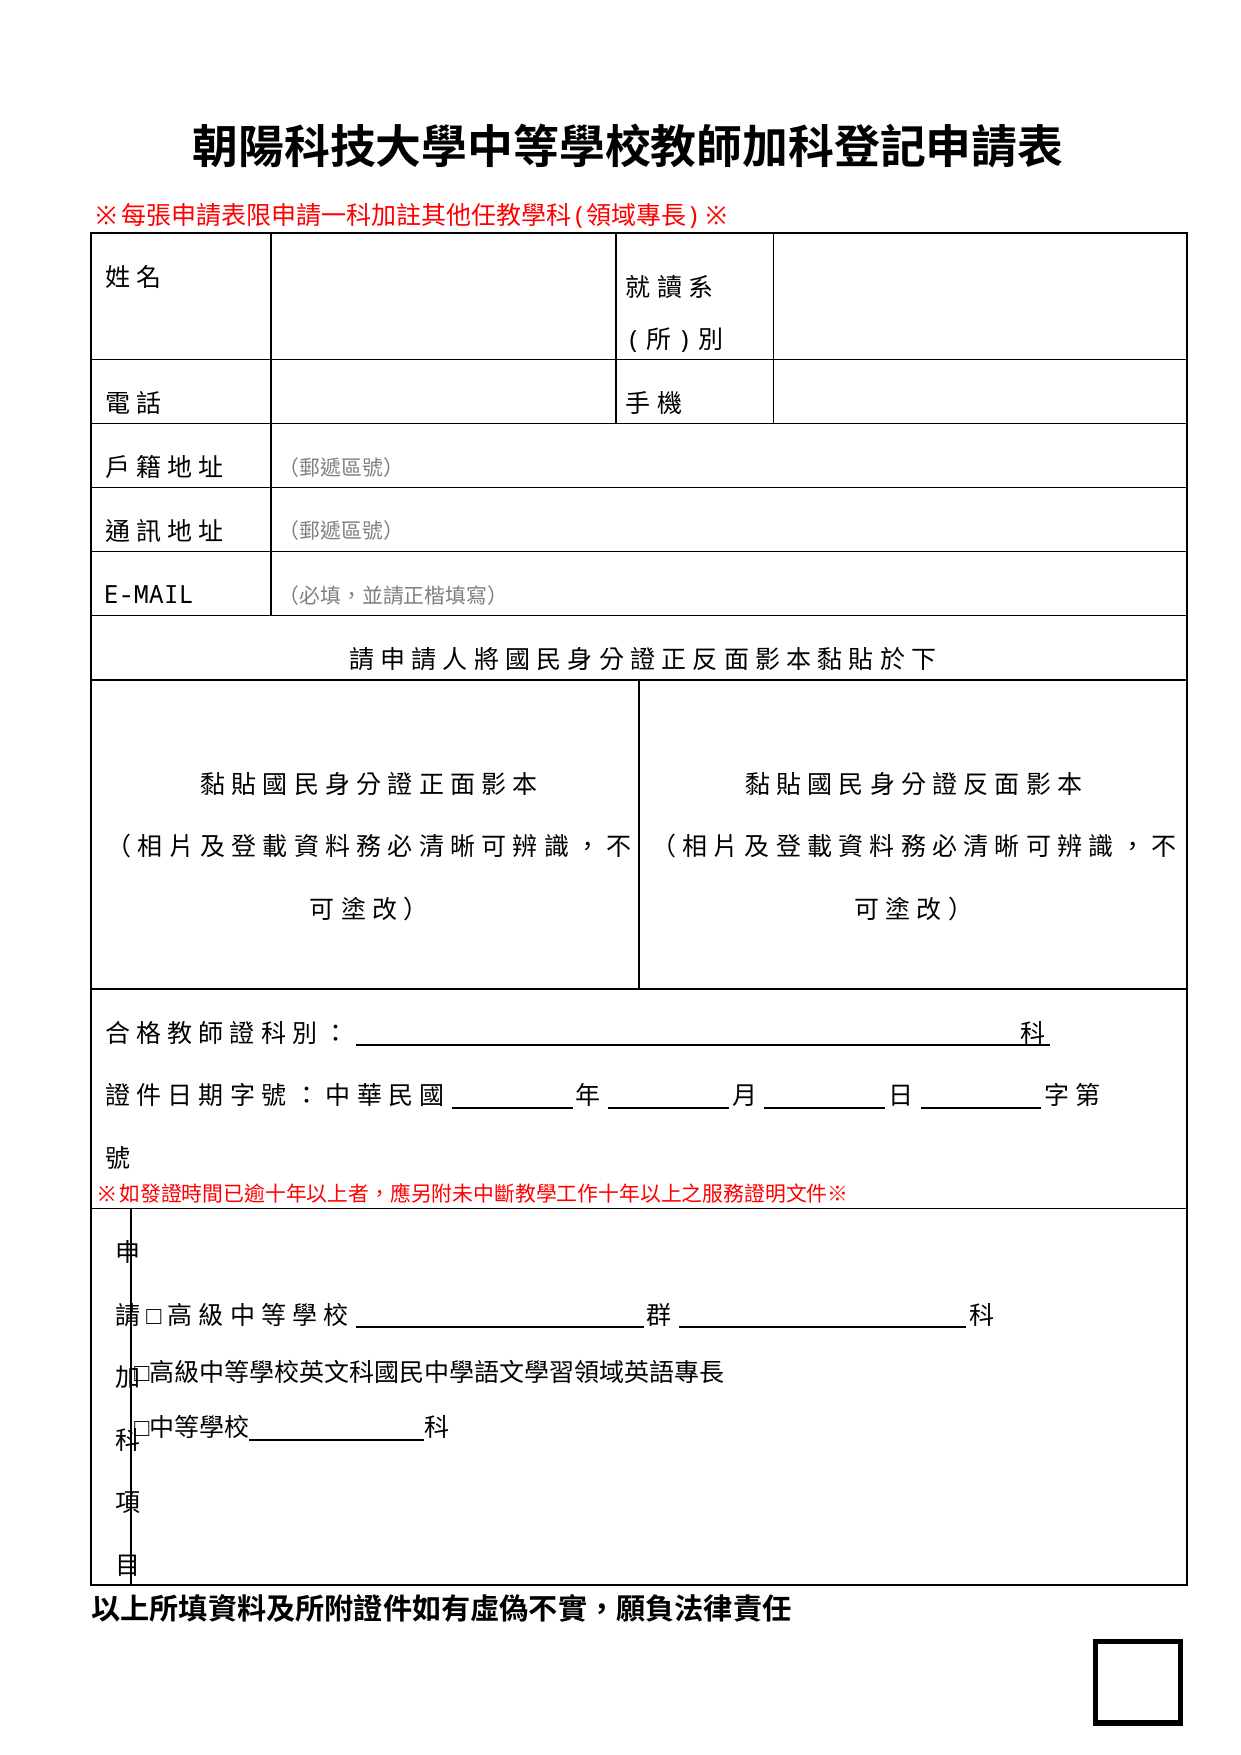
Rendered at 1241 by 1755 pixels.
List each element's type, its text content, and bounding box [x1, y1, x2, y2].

table_header [272, 234, 615, 358]
table_cell 申請加科項目 [92, 1209, 130, 1584]
table_cell 電話 [92, 360, 270, 423]
table_header 姓名 [92, 234, 270, 358]
text ※每張申請表限申請一科加註其他任教學科(領域專長)※ [91, 196, 1220, 232]
table_cell 合格教師證科別： 科 證件日期字號：中華民國 年 月 日 字第 號 ※如發證時間已逾十年以上者，應另附未中斷教學工作十年以上之服務證明文件※ [92, 990, 1186, 1207]
table_cell （郵遞區號） [272, 424, 1186, 487]
table_cell 手機 [617, 360, 773, 423]
table_cell （必填，並請正楷填寫） [272, 552, 1186, 615]
table_header [774, 234, 1186, 358]
table_cell [272, 360, 615, 423]
table_cell 黏貼國民身分證反面影本 （相片及登載資料務必清晰可辨識，不可塗改） [640, 681, 1186, 988]
table_cell 通訊地址 [92, 488, 270, 551]
table_cell 請申請人將國民身分證正反面影本黏貼於下 [92, 616, 1186, 679]
table_header 就讀系(所)別 [617, 234, 773, 358]
table_cell □高級中等學校 群 科 □高級中等學校英文科國民中學語文學習領域英語專長 □中等學校 科 [132, 1209, 1186, 1584]
table_cell [774, 360, 1186, 423]
table_cell 黏貼國民身分證正面影本 （相片及登載資料務必清晰可辨識，不可塗改） [92, 681, 638, 988]
table_cell （郵遞區號） [272, 488, 1186, 551]
text 以上所填資料及所附證件如有虛偽不實，願負法律責任 [91, 1586, 1164, 1628]
table_cell E-MAIL [92, 552, 270, 615]
text 朝陽科技大學中等學校教師加科登記申請表 [91, 111, 1164, 177]
table_cell 戶籍地址 [92, 424, 270, 487]
